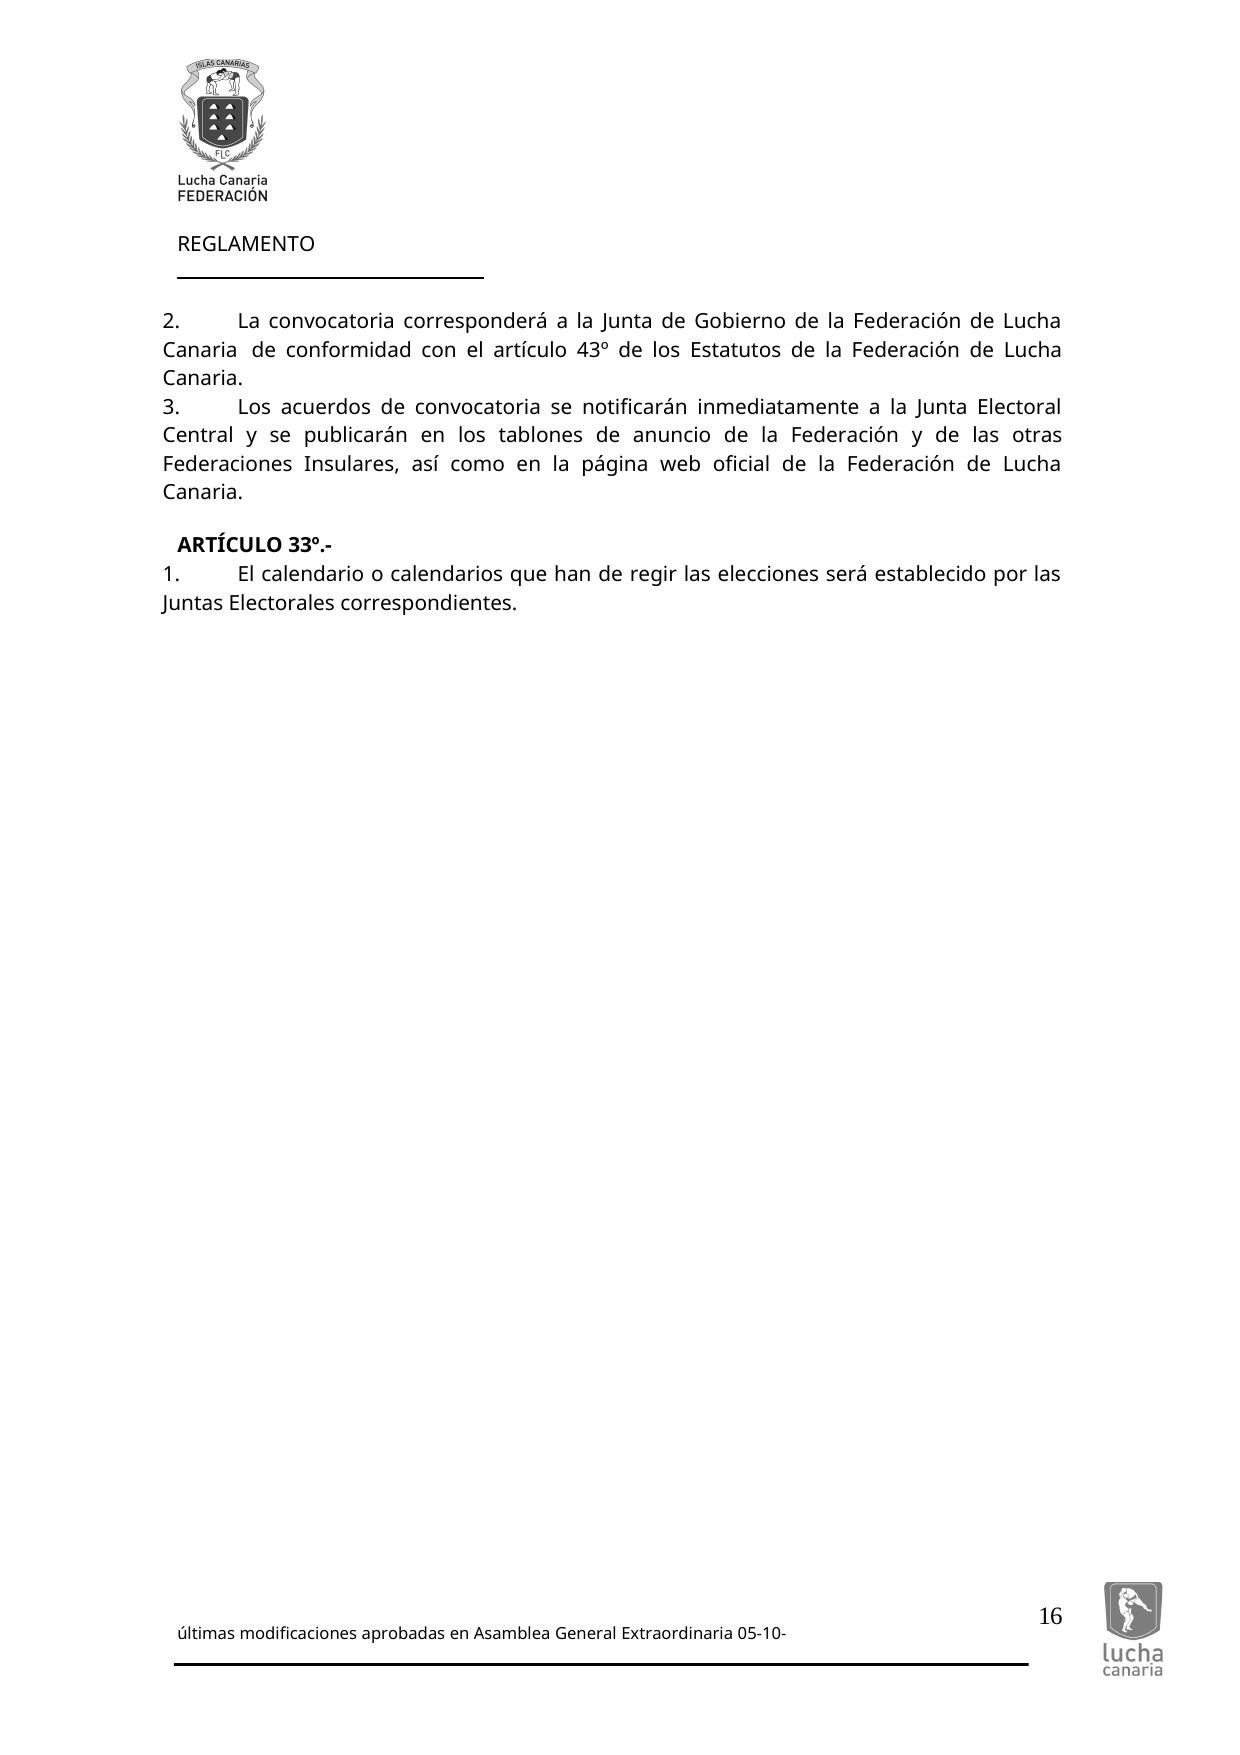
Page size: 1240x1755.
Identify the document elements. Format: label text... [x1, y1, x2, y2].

list Los acuerdos de convocatoria se notificarán inmediatamente a la Junta Electoral Central y se publicarán en los tablones de anuncio de la Federación y de las otras Federaciones Insulares, así como en la página web oficial de la Federación de Lucha Canaria. [162, 392, 1063, 506]
list La convocatoria corresponderá a la Junta de Gobierno de la Federación de Lucha Canaria de conformidad con el artículo 43º de los Estatutos de la Federación de Lucha Canaria. [162, 307, 1063, 392]
list El calendario o calendarios que han de regir las elecciones será establecido por las Juntas Electorales correspondientes. [162, 559, 1063, 616]
subtitle ARTÍCULO 33º.- [177, 530, 1077, 559]
